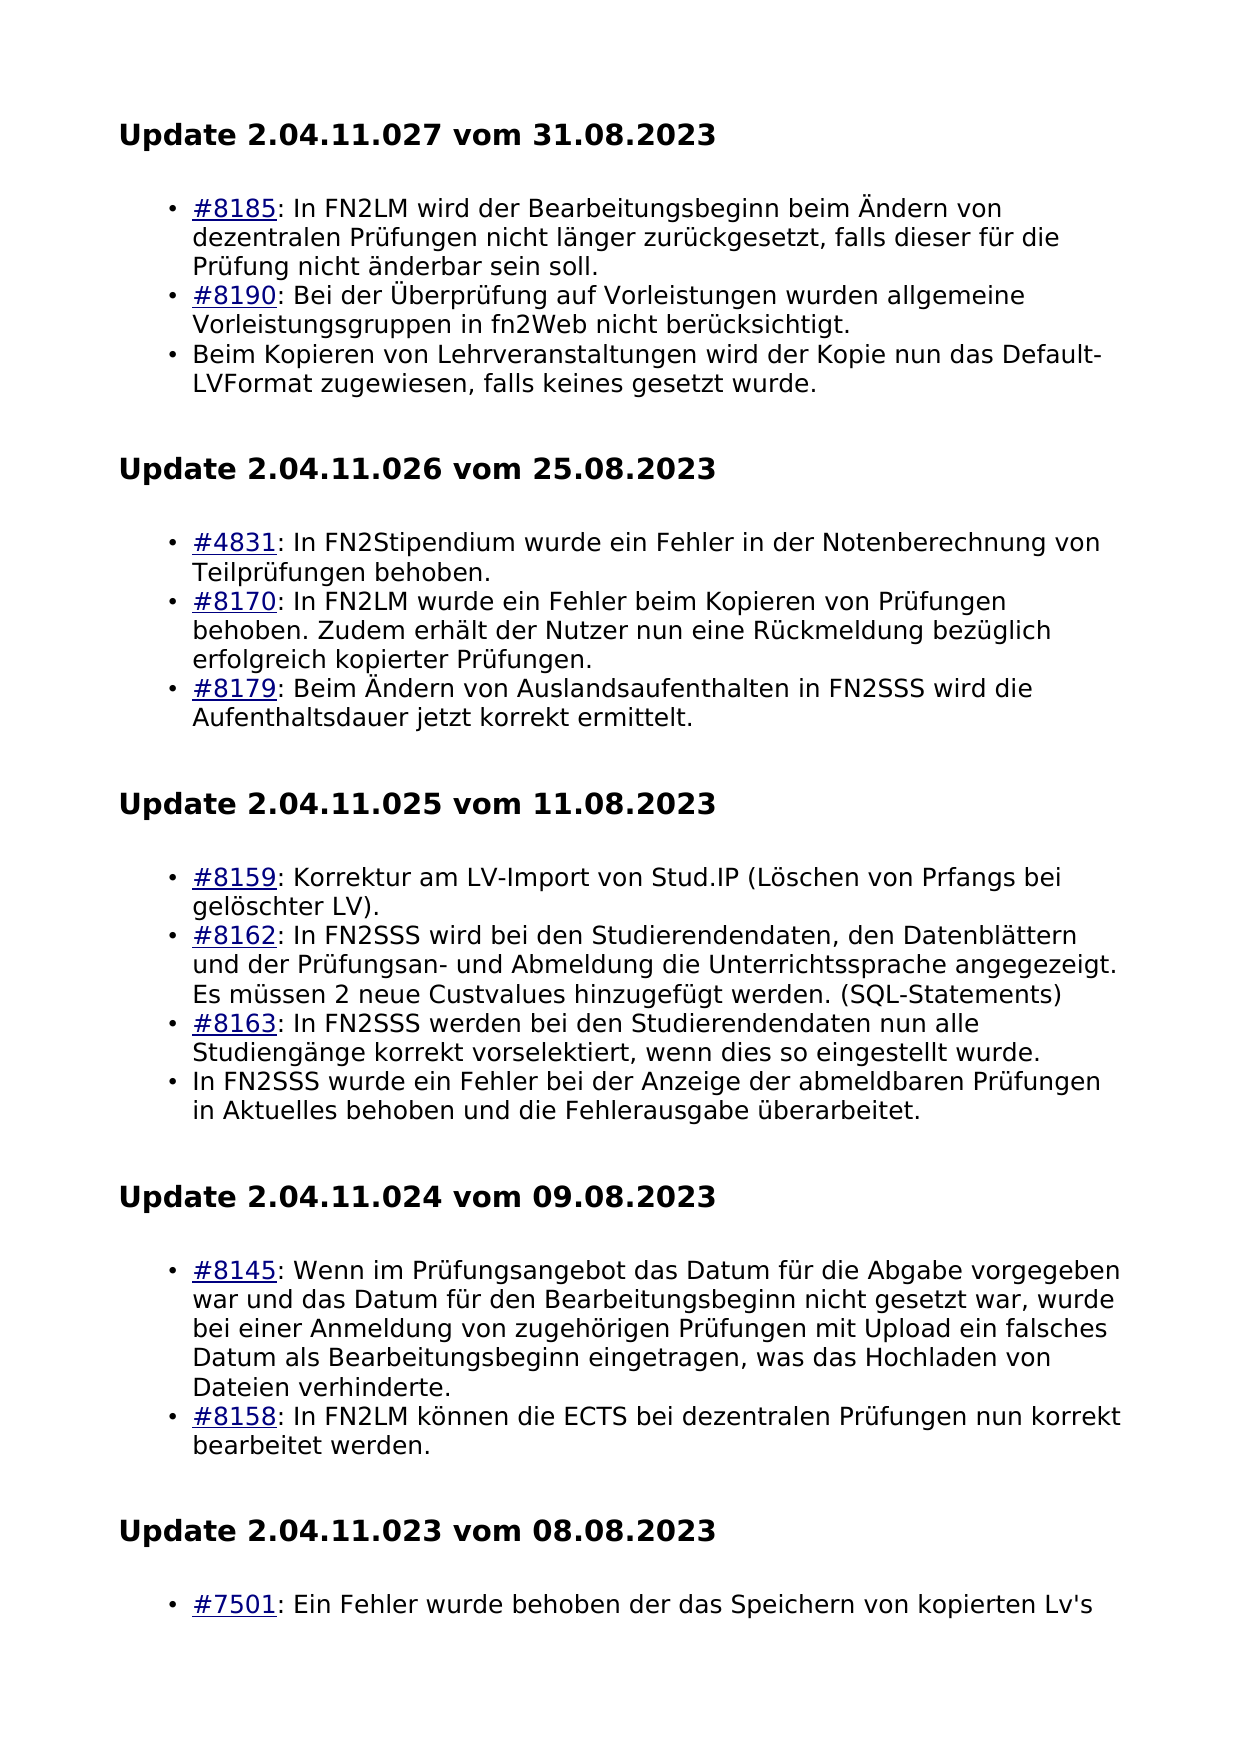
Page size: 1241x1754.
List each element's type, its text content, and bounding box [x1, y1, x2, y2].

list #8162: In FN2SSS wird bei den Studierendendaten, den Datenblättern und der Prüfungsan- und Abmeldung die Unterrichtssprache angegezeigt. Es müssen 2 neue Custvalues hinzugefügt werden. (SQL-Statements) [177, 922, 1122, 1009]
list #8163: In FN2SSS werden bei den Studierendendaten nun alle Studiengänge korrekt vorselektiert, wenn dies so eingestellt wurde. [177, 1009, 1122, 1067]
subtitle Update 2.04.11.027 vom 31.08.2023 [118, 118, 1122, 152]
list #7501: Ein Fehler wurde behoben der das Speichern von kopierten Lv's [177, 1591, 1122, 1620]
list Beim Kopieren von Lehrveranstaltungen wird der Kopie nun das Default-LVFormat zugewiesen, falls keines gesetzt wurde. [177, 340, 1122, 398]
list #8190: Bei der Überprüfung auf Vorleistungen wurden allgemeine Vorleistungsgruppen in fn2Web nicht berücksichtigt. [177, 282, 1122, 340]
list #8185: In FN2LM wird der Bearbeitungsbeginn beim Ändern von dezentralen Prüfungen nicht länger zurückgesetzt, falls dieser für die Prüfung nicht änderbar sein soll. [177, 194, 1122, 282]
subtitle Update 2.04.11.024 vom 09.08.2023 [118, 1180, 1122, 1214]
subtitle Update 2.04.11.026 vom 25.08.2023 [118, 453, 1122, 487]
list #8158: In FN2LM können die ECTS bei dezentralen Prüfungen nun korrekt bearbeitet werden. [177, 1402, 1122, 1460]
list #4831: In FN2Stipendium wurde ein Fehler in der Notenberechnung von Teilprüfungen behoben. [177, 529, 1122, 587]
subtitle Update 2.04.11.025 vom 11.08.2023 [118, 787, 1122, 821]
list #8159: Korrektur am LV-Import von Stud.IP (Löschen von Prfangs bei gelöschter LV). [177, 863, 1122, 922]
list #8170: In FN2LM wurde ein Fehler beim Kopieren von Prüfungen behoben. Zudem erhält der Nutzer nun eine Rückmeldung bezüglich erfolgreich kopierter Prüfungen. [177, 587, 1122, 674]
list #8145: Wenn im Prüfungsangebot das Datum für die Abgabe vorgegeben war und das Datum für den Bearbeitungsbeginn nicht gesetzt war, wurde bei einer Anmeldung von zugehörigen Prüfungen mit Upload ein falsches Datum als Bearbeitungsbeginn eingetragen, was das Hochladen von Dateien verhinderte. [177, 1256, 1122, 1402]
subtitle Update 2.04.11.023 vom 08.08.2023 [118, 1515, 1122, 1549]
list In FN2SSS wurde ein Fehler bei der Anzeige der abmeldbaren Prüfungen in Aktuelles behoben und die Fehlerausgabe überarbeitet. [177, 1067, 1122, 1126]
list #8179: Beim Ändern von Auslandsaufenthalten in FN2SSS wird die Aufenthaltsdauer jetzt korrekt ermittelt. [177, 674, 1122, 733]
